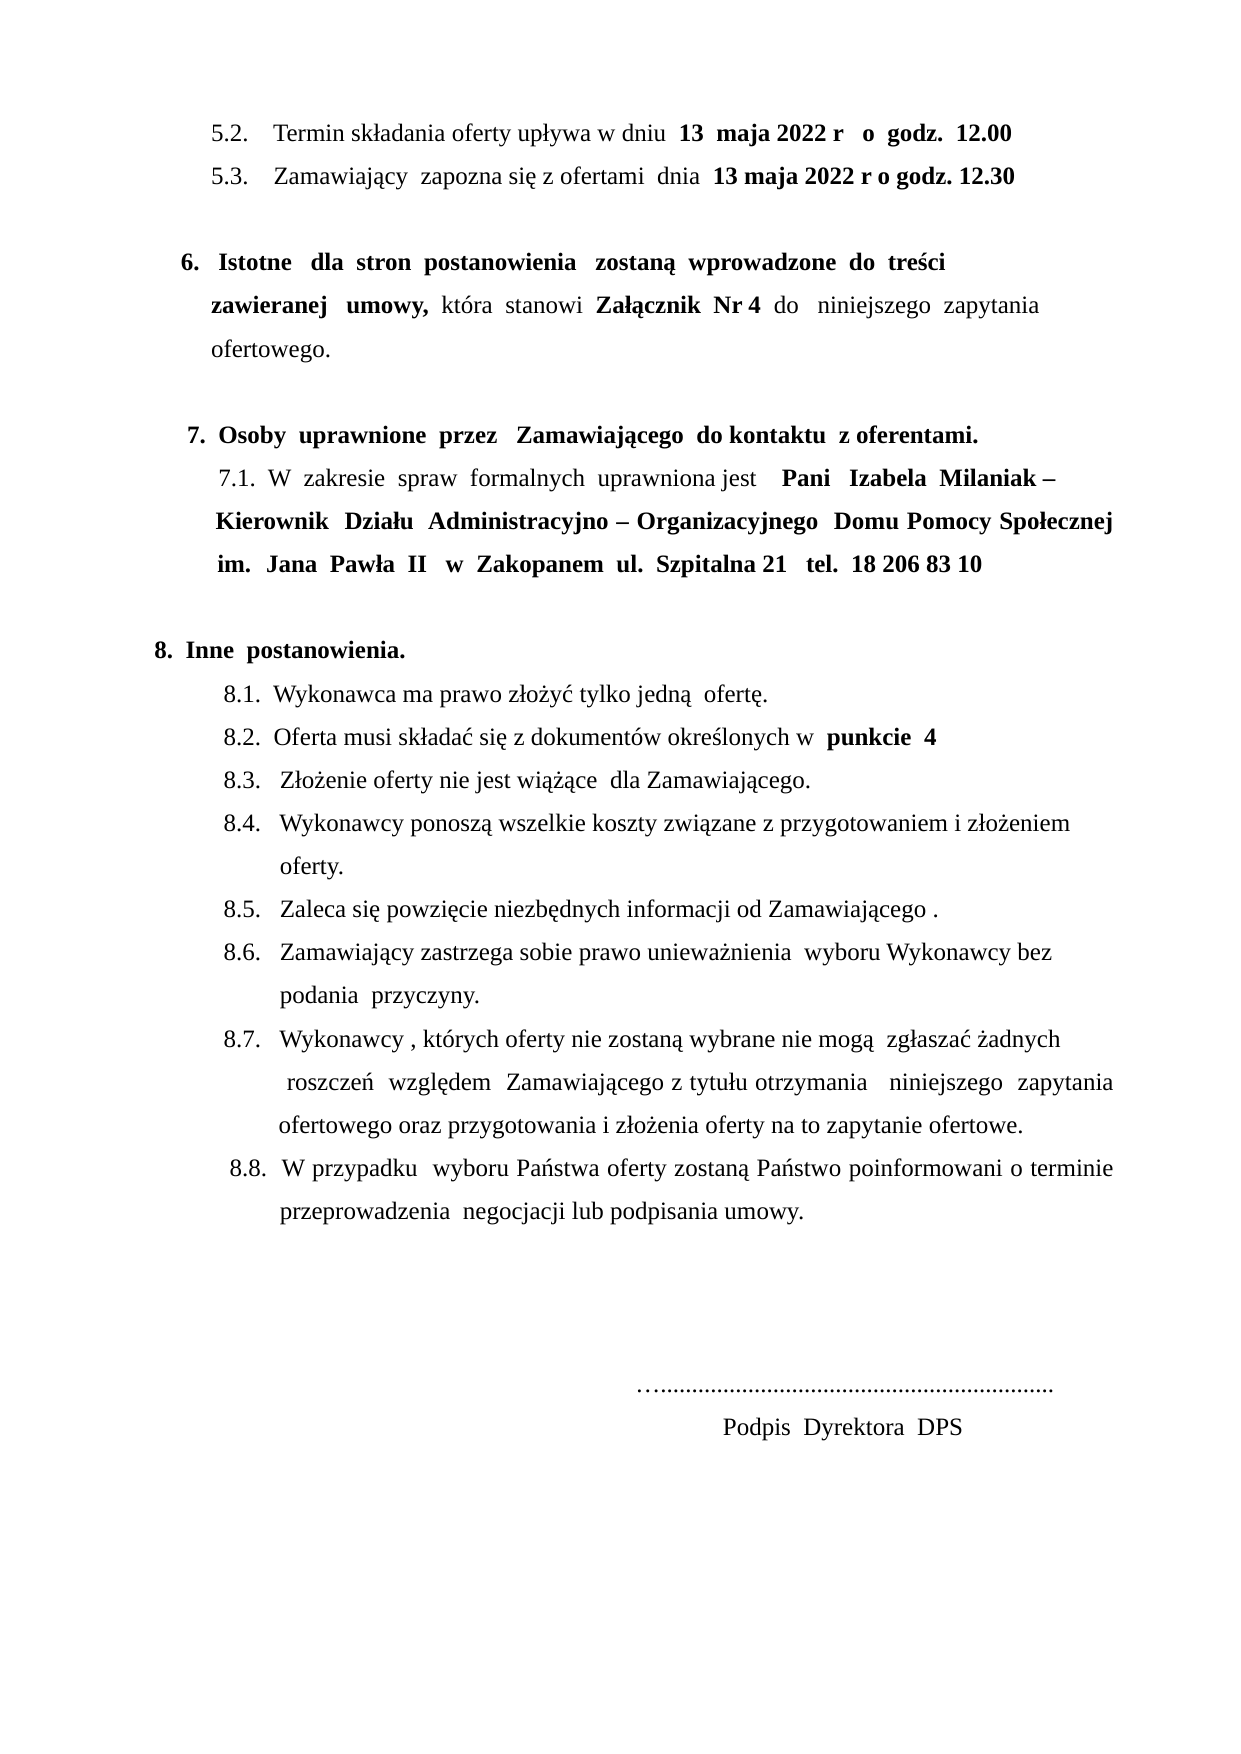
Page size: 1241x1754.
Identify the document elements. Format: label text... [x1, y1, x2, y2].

text 8.7. Wykonawcy , których oferty nie zostaną wybrane nie mogą zgłaszać żadnych roszczeń względem Zamawiającego z tytułu otrzymania niniejszego zapytania ofertowego oraz przygotowania i złożenia oferty na to zapytanie ofertowe. [118, 1024, 1122, 1139]
text 8.3. Złożenie oferty nie jest wiążące dla Zamawiającego. [118, 765, 1122, 794]
text 7.1. W zakresie spraw formalnych uprawniona jest Pani Izabela Milaniak – Kierownik Działu Administracyjno – Organizacyjnego Domu Pomocy Społecznej im. Jana Pawła II w Zakopanem ul. Szpitalna 21 tel. 18 206 83 10 [118, 463, 1122, 578]
text 8. Inne postanowienia. [148, 636, 1122, 664]
text 5.2. Termin składania oferty upływa w dniu 13 maja 2022 r o godz. 12.00 [118, 118, 1122, 147]
text 8.4. Wykonawcy ponoszą wszelkie koszty związane z przygotowaniem i złożeniem oferty. [118, 808, 1122, 880]
text Podpis Dyrektora DPS [118, 1412, 1122, 1441]
text …............................................................... [118, 1369, 1122, 1397]
text 8.5. Zaleca się powzięcie niezbędnych informacji od Zamawiającego . [118, 894, 1122, 923]
text 8.2. Oferta musi składać się z dokumentów określonych w punkcie 4 [118, 722, 1122, 751]
text 5.3. Zamawiający zapozna się z ofertami dnia 13 maja 2022 r o godz. 12.30 [118, 161, 1122, 190]
text 8.8. W przypadku wyboru Państwa oferty zostaną Państwo poinformowani o terminie przeprowadzenia negocjacji lub podpisania umowy. [118, 1153, 1122, 1225]
text 7. Osoby uprawnione przez Zamawiającego do kontaktu z oferentami. [118, 420, 1122, 449]
text 8.6. Zamawiający zastrzega sobie prawo unieważnienia wyboru Wykonawcy bez podania przyczyny. [118, 937, 1122, 1009]
text 8.1. Wykonawca ma prawo złożyć tylko jedną ofertę. [118, 679, 1122, 707]
text 6. Istotne dla stron postanowienia zostaną wprowadzone do treści zawieranej umowy, która stanowi Załącznik Nr 4 do niniejszego zapytania ofertowego. [118, 247, 1122, 362]
